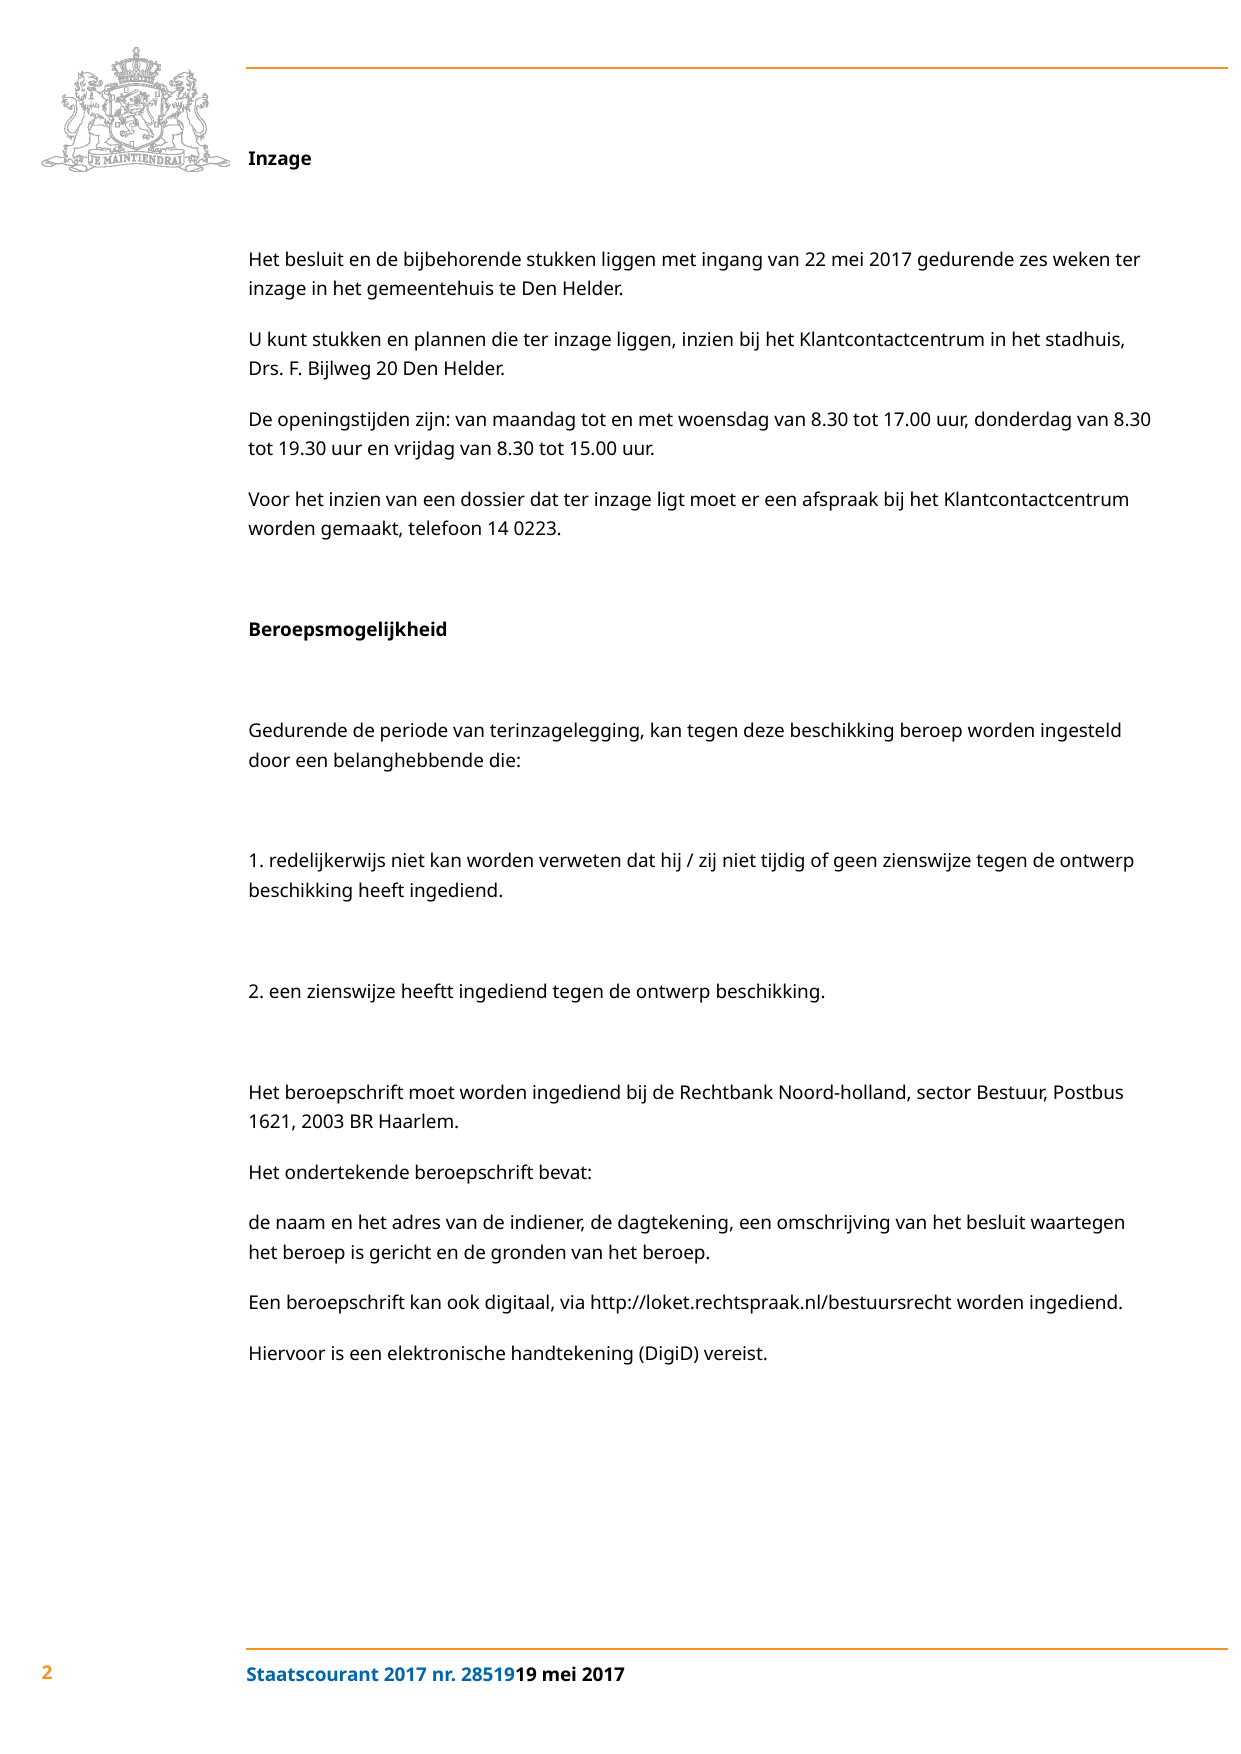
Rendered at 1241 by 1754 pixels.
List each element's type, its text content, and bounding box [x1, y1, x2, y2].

text Voor het inzien van een dossier dat ter inzage ligt moet er een afspraak bij het Klantcontactcentrum worden gemaakt, telefoon 14 0223. [248, 486, 1152, 541]
text Hiervoor is een elektronische handtekening (DigiD) vereist. [248, 1340, 1152, 1366]
text Een beroepschrift kan ook digitaal, via http://loket.rechtspraak.nl/bestuursrecht worden ingediend. [248, 1289, 1152, 1315]
text 2. een zienswijze heeftt ingediend tegen de ontwerp beschikking. [248, 978, 1152, 1004]
text Het beroepschrift moet worden ingediend bij de Rechtbank Noord-holland, sector Bestuur, Postbus 1621, 2003 BR Haarlem. [248, 1079, 1152, 1134]
text U kunt stukken en plannen die ter inzage liggen, inzien bij het Klantcontactcentrum in het stadhuis, Drs. F. Bijlweg 20 Den Helder. [248, 326, 1152, 381]
picture [41, 47, 231, 172]
text Beroepsmogelijkheid [248, 616, 1152, 642]
text De openingstijden zijn: van maandag tot en met woensdag van 8.30 tot 17.00 uur, donderdag van 8.30 tot 19.30 uur en vrijdag van 8.30 tot 15.00 uur. [248, 406, 1152, 461]
text 1. redelijkerwijs niet kan worden verweten dat hij / zij niet tijdig of geen zienswijze tegen de ontwerp beschikking heeft ingediend. [248, 848, 1152, 903]
text Gedurende de periode van terinzagelegging, kan tegen deze beschikking beroep worden ingesteld door een belanghebbende die: [248, 717, 1152, 773]
text Inzage [248, 145, 1152, 171]
text Het besluit en de bijbehorende stukken liggen met ingang van 22 mei 2017 gedurende zes weken ter inzage in het gemeentehuis te Den Helder. [248, 246, 1152, 301]
text Het ondertekende beroepschrift bevat: [248, 1159, 1152, 1185]
text de naam en het adres van de indiener, de dagtekening, een omschrijving van het besluit waartegen het beroep is gericht en de gronden van het beroep. [248, 1209, 1152, 1265]
